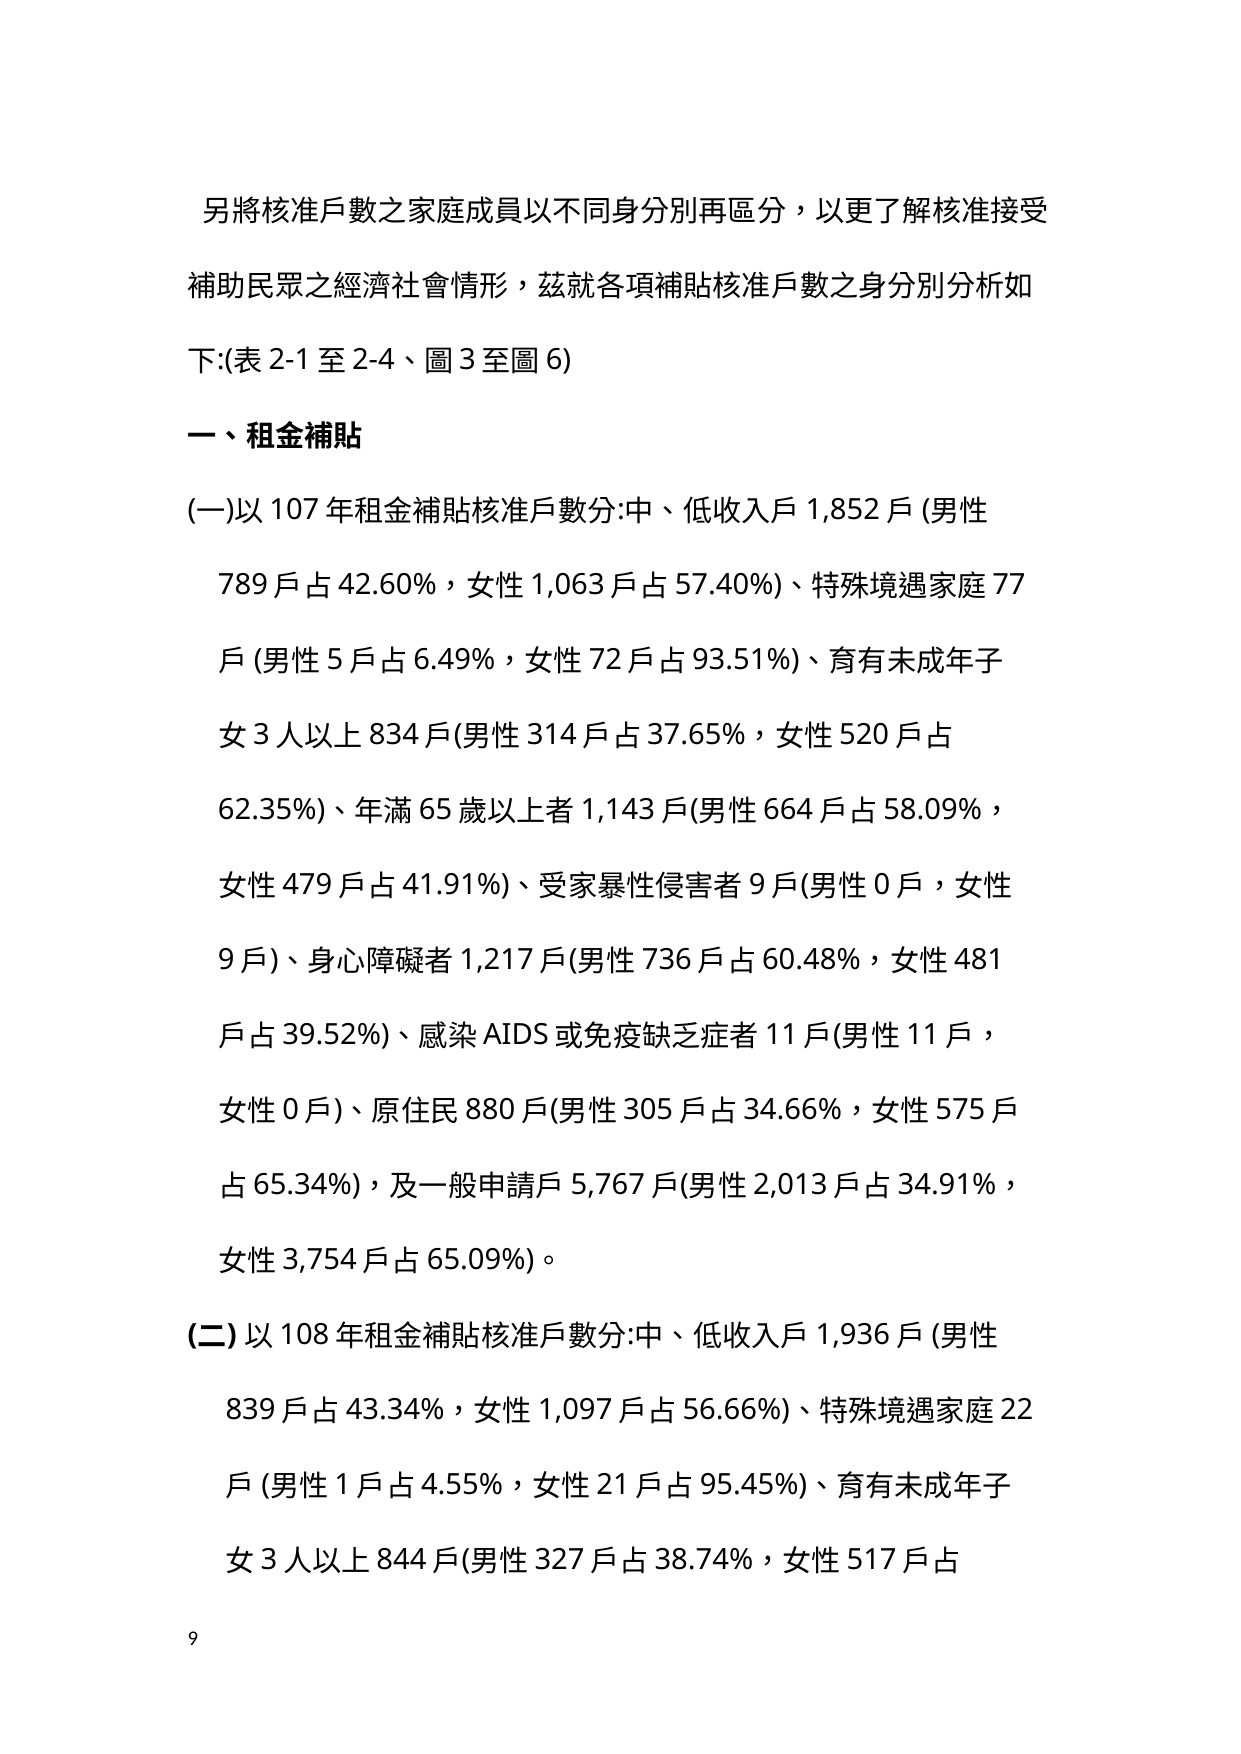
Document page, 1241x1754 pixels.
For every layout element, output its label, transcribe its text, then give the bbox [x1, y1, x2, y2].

text 839戶占43.34%，女性1,097戶占56.66%)、特殊境遇家庭22 [187, 1364, 1053, 1439]
text 戶占39.52%)、感染AIDS或免疫缺乏症者11戶(男性11戶， [187, 989, 1053, 1064]
text 占65.34%)，及一般申請戶5,767戶(男性2,013戶占34.91%， [187, 1139, 1053, 1214]
text 戶 (男性5戶占6.49%，女性72戶占93.51%)、育有未成年子 [187, 614, 1053, 689]
text 女3人以上844戶(男性327戶占38.74%，女性517戶占 [187, 1514, 1053, 1589]
text (一)以107年租金補貼核准戶數分:中、低收入戶1,852戶 (男性 [187, 464, 1053, 539]
text 女性3,754戶占65.09%)。 [187, 1214, 1053, 1289]
text (二) 以108年租金補貼核准戶數分:中、低收入戶1,936戶 (男性 [187, 1289, 1053, 1364]
text 789戶占42.60%，女性1,063戶占57.40%)、特殊境遇家庭77 [187, 539, 1053, 614]
text 9戶)、身心障礙者1,217戶(男性736戶占60.48%，女性481 [187, 914, 1053, 989]
text 女性0戶)、原住民880戶(男性305戶占34.66%，女性575戶 [187, 1064, 1053, 1139]
text 62.35%)、年滿65歲以上者1,143戶(男性664戶占58.09%， [187, 764, 1053, 839]
text 另將核准戶數之家庭成員以不同身分別再區分，以更了解核准接受補助民眾之經濟社會情形，茲就各項補貼核准戶數之身分別分析如下:(表2-1至2-4、圖3至圖6) [187, 164, 1053, 389]
text 女性479戶占41.91%)、受家暴性侵害者9戶(男性0戶，女性 [187, 839, 1053, 914]
text 一、租金補貼 [187, 389, 1053, 464]
text 戶 (男性1戶占4.55%，女性21戶占95.45%)、育有未成年子 [187, 1439, 1053, 1514]
text 女3人以上834戶(男性314戶占37.65%，女性520戶占 [187, 689, 1053, 764]
